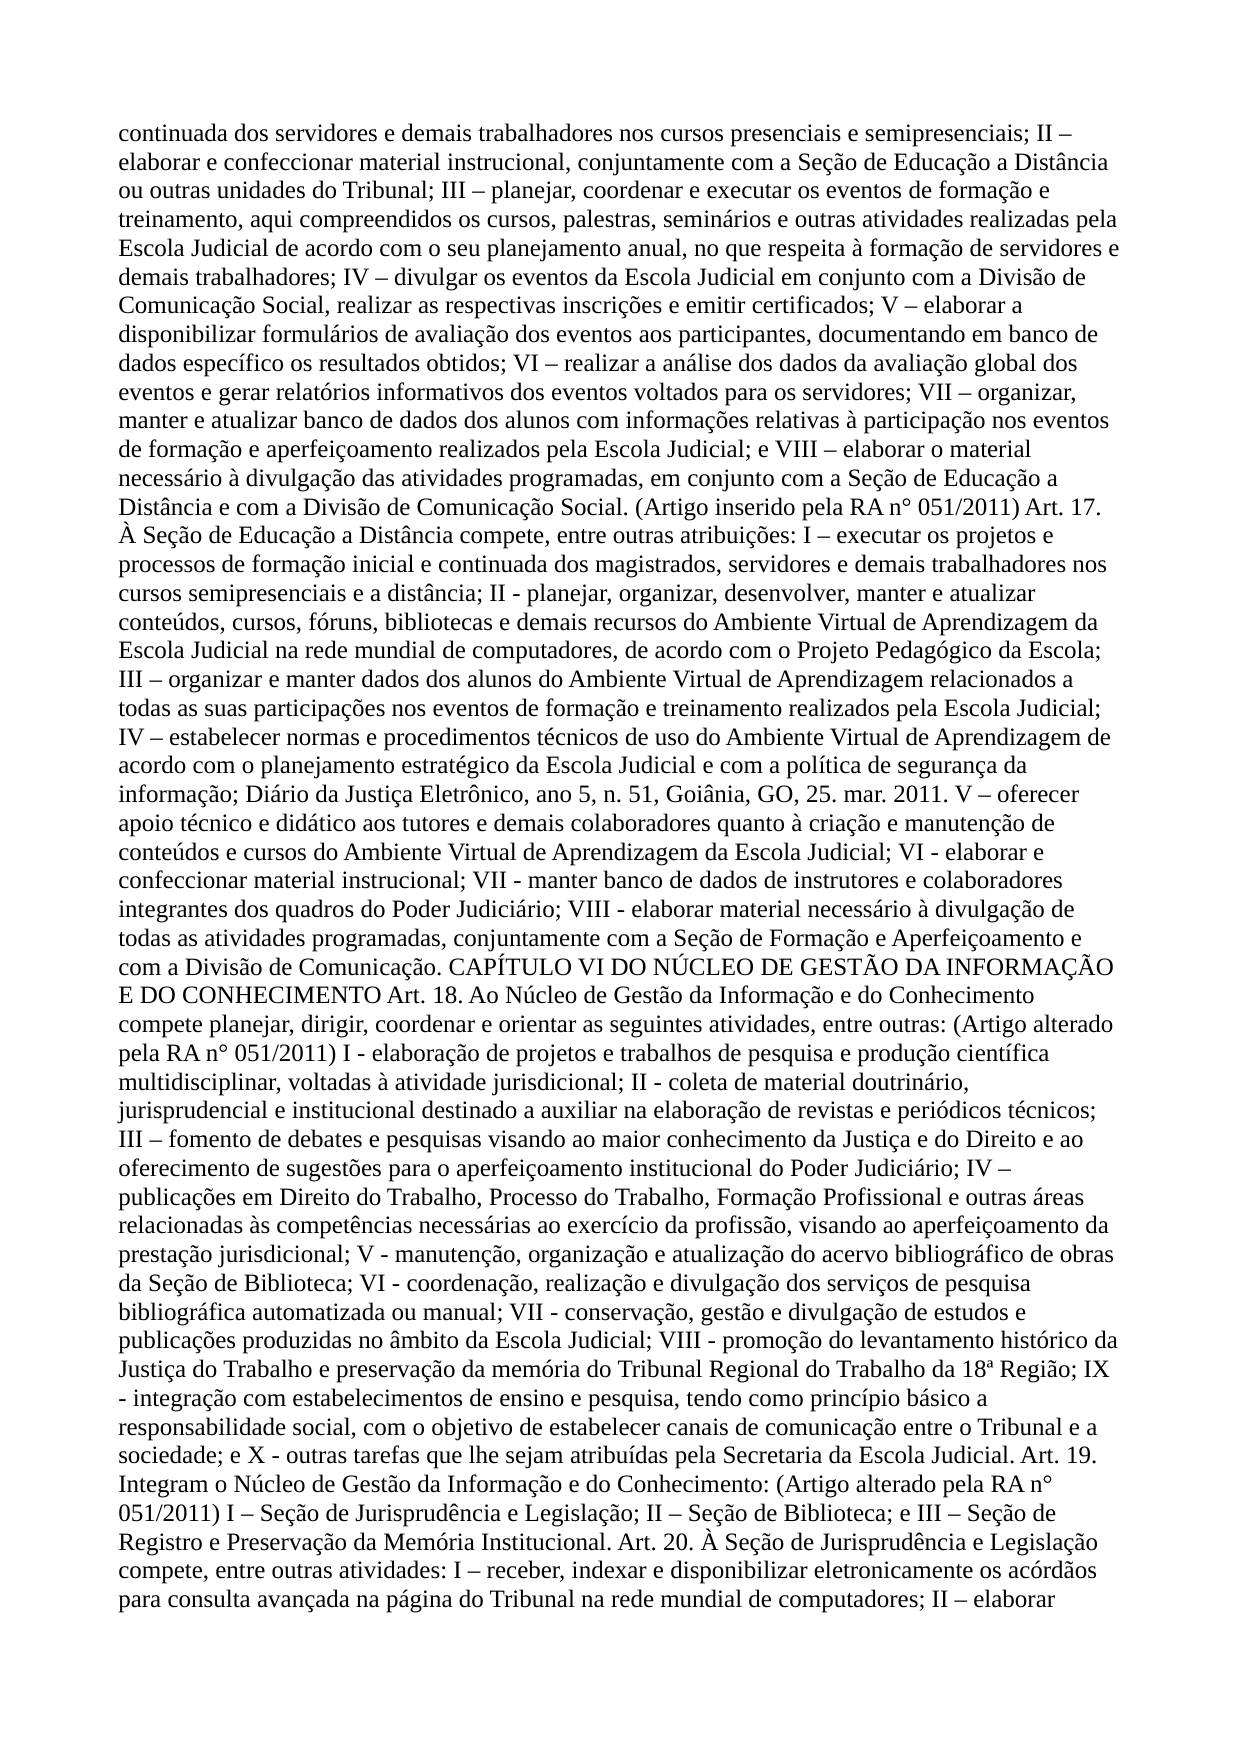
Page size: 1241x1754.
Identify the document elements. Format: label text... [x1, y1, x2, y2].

text continuada dos servidores e demais trabalhadores nos cursos presenciais e semipresenciais; II – elaborar e confeccionar material instrucional, conjuntamente com a Seção de Educação a Distância ou outras unidades do Tribunal; III – planejar, coordenar e executar os eventos de formação e treinamento, aqui compreendidos os cursos, palestras, seminários e outras atividades realizadas pela Escola Judicial de acordo com o seu planejamento anual, no que respeita à formação de servidores e demais trabalhadores; IV – divulgar os eventos da Escola Judicial em conjunto com a Divisão de Comunicação Social, realizar as respectivas inscrições e emitir certificados; V – elaborar a disponibilizar formulários de avaliação dos eventos aos participantes, documentando em banco de dados específico os resultados obtidos; VI – realizar a análise dos dados da avaliação global dos eventos e gerar relatórios informativos dos eventos voltados para os servidores; VII – organizar, manter e atualizar banco de dados dos alunos com informações relativas à participação nos eventos de formação e aperfeiçoamento realizados pela Escola Judicial; e VIII – elaborar o material necessário à divulgação das atividades programadas, em conjunto com a Seção de Educação a Distância e com a Divisão de Comunicação Social. (Artigo inserido pela RA n° 051/2011) Art. 17. À Seção de Educação a Distância compete, entre outras atribuições: I – executar os projetos e processos de formação inicial e continuada dos magistrados, servidores e demais trabalhadores nos cursos semipresenciais e a distância; II - planejar, organizar, desenvolver, manter e atualizar conteúdos, cursos, fóruns, bibliotecas e demais recursos do Ambiente Virtual de Aprendizagem da Escola Judicial na rede mundial de computadores, de acordo com o Projeto Pedagógico da Escola; III – organizar e manter dados dos alunos do Ambiente Virtual de Aprendizagem relacionados a todas as suas participações nos eventos de formação e treinamento realizados pela Escola Judicial; IV – estabelecer normas e procedimentos técnicos de uso do Ambiente Virtual de Aprendizagem de acordo com o planejamento estratégico da Escola Judicial e com a política de segurança da informação; Diário da Justiça Eletrônico, ano 5, n. 51, Goiânia, GO, 25. mar. 2011. V – oferecer apoio técnico e didático aos tutores e demais colaboradores quanto à criação e manutenção de conteúdos e cursos do Ambiente Virtual de Aprendizagem da Escola Judicial; VI - elaborar e confeccionar material instrucional; VII - manter banco de dados de instrutores e colaboradores integrantes dos quadros do Poder Judiciário; VIII - elaborar material necessário à divulgação de todas as atividades programadas, conjuntamente com a Seção de Formação e Aperfeiçoamento e com a Divisão de Comunicação. CAPÍTULO VI DO NÚCLEO DE GESTÃO DA INFORMAÇÃO E DO CONHECIMENTO Art. 18. Ao Núcleo de Gestão da Informação e do Conhecimento compete planejar, dirigir, coordenar e orientar as seguintes atividades, entre outras: (Artigo alterado pela RA n° 051/2011) I - elaboração de projetos e trabalhos de pesquisa e produção científica multidisciplinar, voltadas à atividade jurisdicional; II - coleta de material doutrinário, jurisprudencial e institucional destinado a auxiliar na elaboração de revistas e periódicos técnicos; III – fomento de debates e pesquisas visando ao maior conhecimento da Justiça e do Direito e ao oferecimento de sugestões para o aperfeiçoamento institucional do Poder Judiciário; IV – publicações em Direito do Trabalho, Processo do Trabalho, Formação Profissional e outras áreas relacionadas às competências necessárias ao exercício da profissão, visando ao aperfeiçoamento da prestação jurisdicional; V - manutenção, organização e atualização do acervo bibliográfico de obras da Seção de Biblioteca; VI - coordenação, realização e divulgação dos serviços de pesquisa bibliográfica automatizada ou manual; VII - conservação, gestão e divulgação de estudos e publicações produzidas no âmbito da Escola Judicial; VIII - promoção do levantamento histórico da Justiça do Trabalho e preservação da memória do Tribunal Regional do Trabalho da 18ª Região; IX - integração com estabelecimentos de ensino e pesquisa, tendo como princípio básico a responsabilidade social, com o objetivo de estabelecer canais de comunicação entre o Tribunal e a sociedade; e X - outras tarefas que lhe sejam atribuídas pela Secretaria da Escola Judicial. Art. 19. Integram o Núcleo de Gestão da Informação e do Conhecimento: (Artigo alterado pela RA n° 051/2011) I – Seção de Jurisprudência e Legislação; II – Seção de Biblioteca; e III – Seção de Registro e Preservação da Memória Institucional. Art. 20. À Seção de Jurisprudência e Legislação compete, entre outras atividades: I – receber, indexar e disponibilizar eletronicamente os acórdãos para consulta avançada na página do Tribunal na rede mundial de computadores; II – elaborar [118, 118, 1122, 1613]
